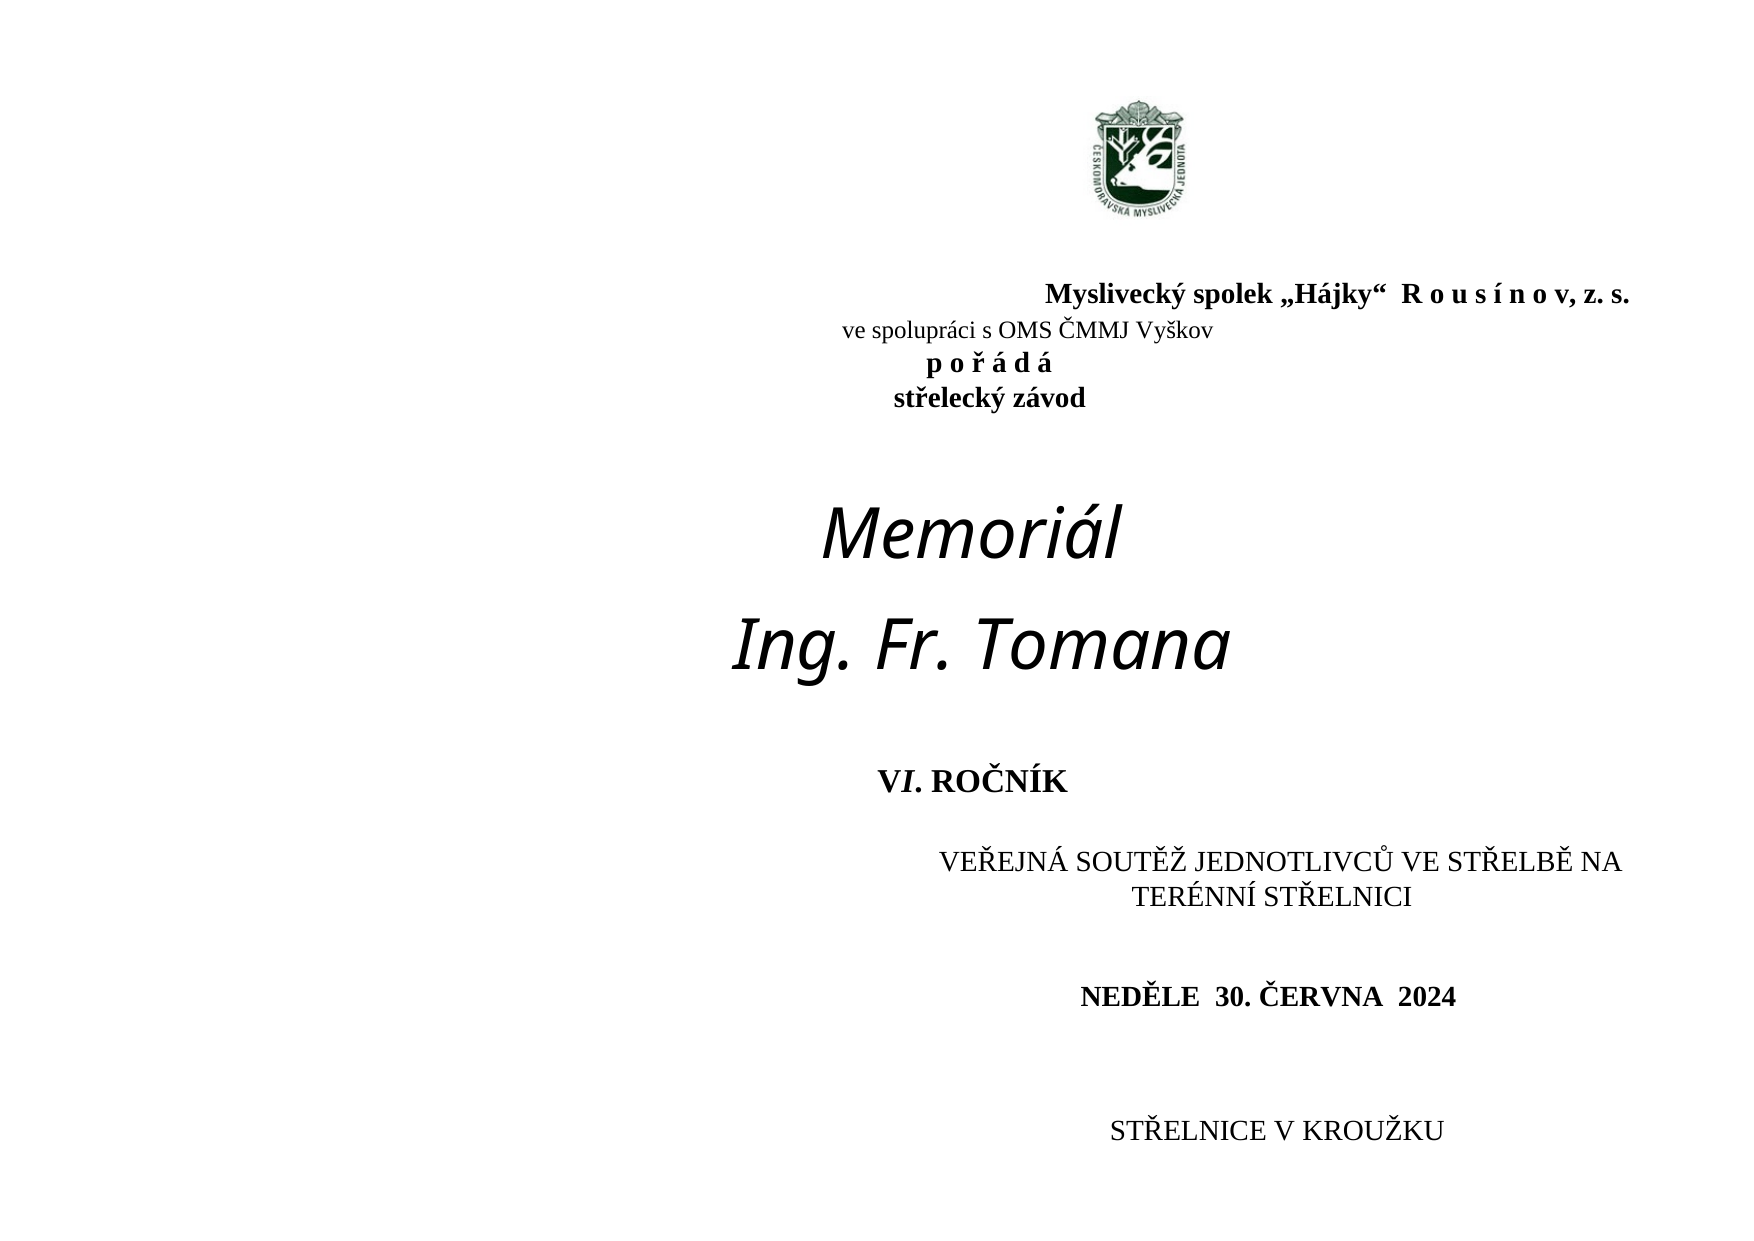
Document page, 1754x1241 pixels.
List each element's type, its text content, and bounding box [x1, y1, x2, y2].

subtitle STŘELNICE V KROUŽKU [89, 1113, 1685, 1147]
subtitle TERÉNNÍ STŘELNICI [89, 879, 1685, 912]
subtitle Memoriál [89, 483, 1685, 579]
text ve spolupráci s OMS ČMMJ Vyškov [89, 311, 1685, 346]
subtitle Myslivecký spolek „Hájky“ R o u s í n o v, z. s. [89, 268, 1685, 311]
text p o ř á d á [89, 346, 1685, 380]
subtitle VEŘEJNÁ SOUTĚŽ JEDNOTLIVCŮ VE STŘELBĚ NA [89, 840, 1685, 879]
subtitle NEDĚLE 30. ČERVNA 2024 [89, 979, 1685, 1013]
subtitle VI. ROČNÍK [89, 757, 1685, 802]
text střelecký závod [89, 380, 1685, 415]
text Ing. Fr. Tomana [89, 594, 1685, 690]
